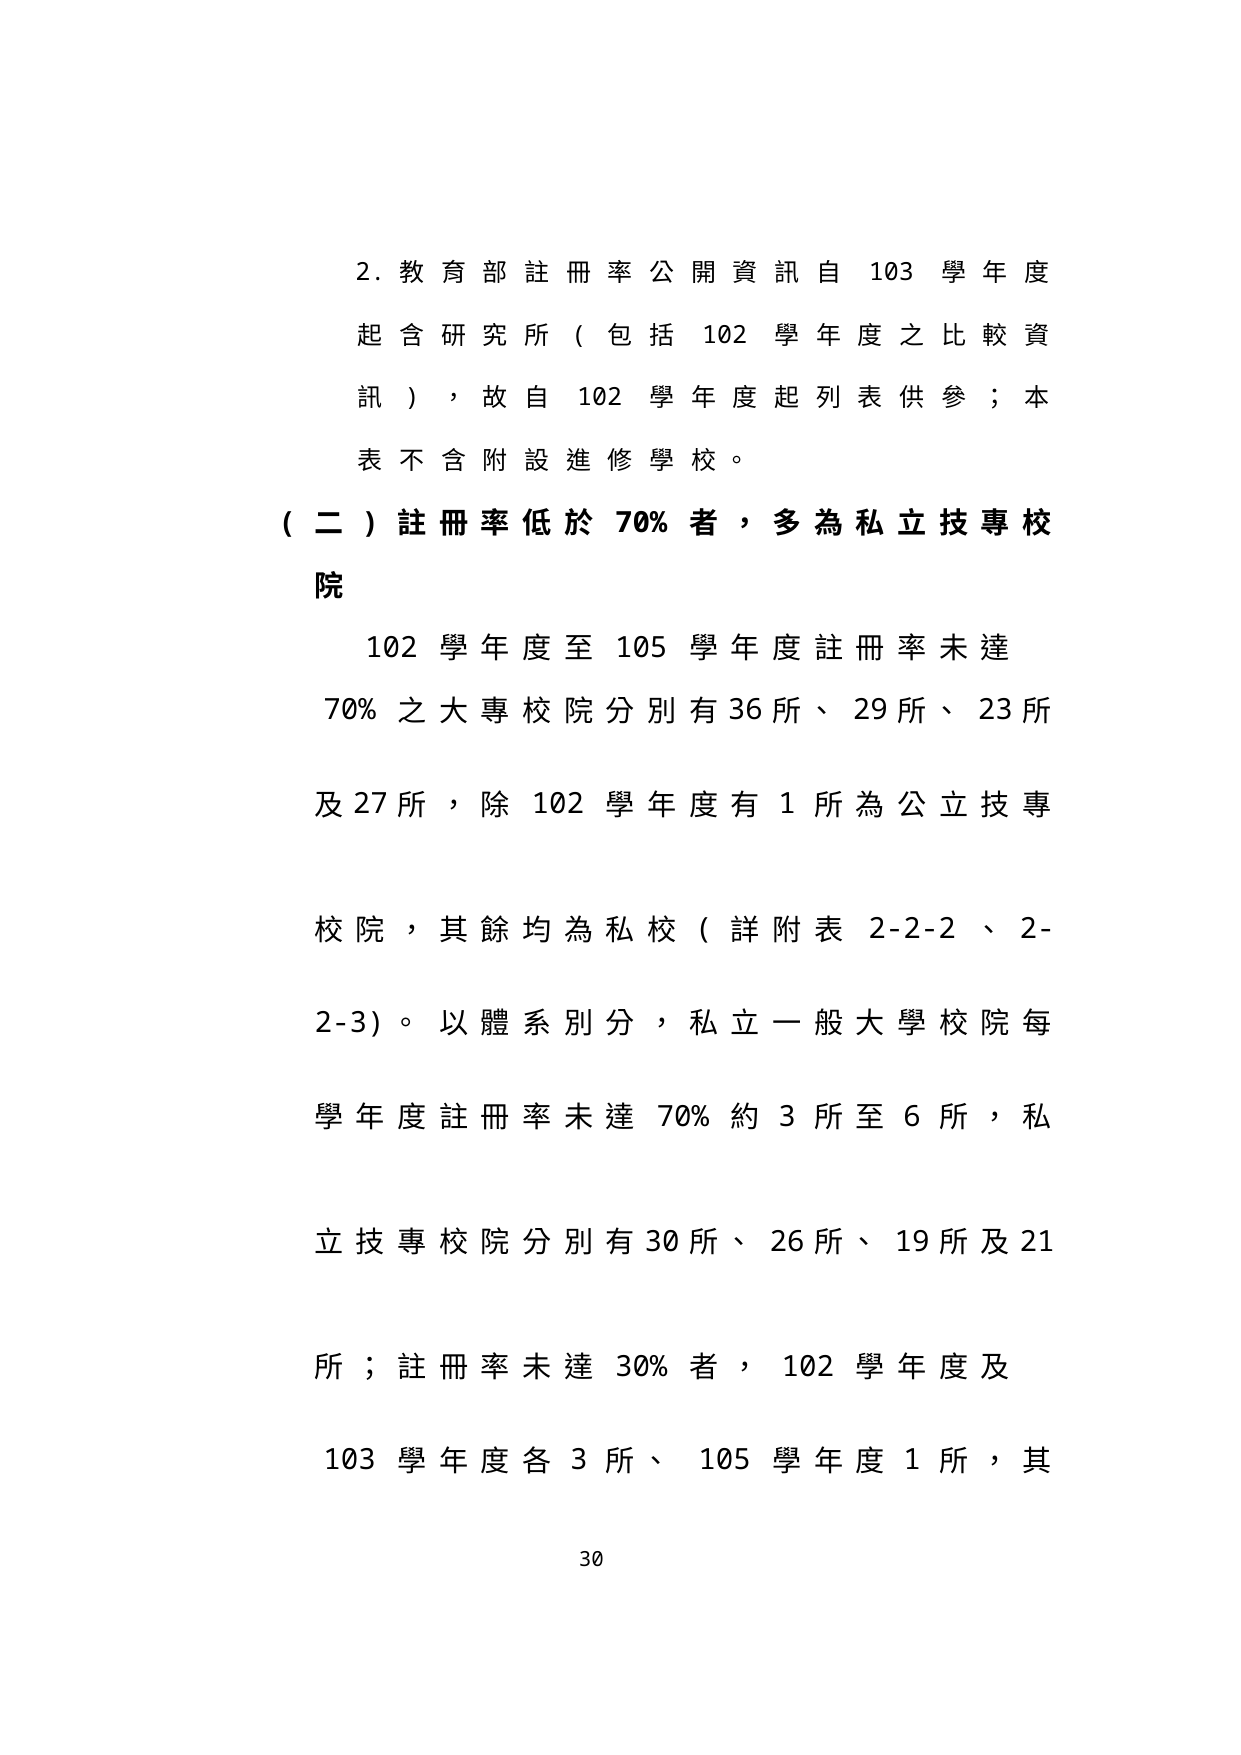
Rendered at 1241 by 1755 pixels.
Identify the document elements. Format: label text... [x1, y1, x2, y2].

text 2.教育部註冊率公開資訊自103學年度起含研究所(包括102學年度之比較資訊)，故自102學年度起列表供參；本表不含附設進修學校。 [308, 229, 1058, 479]
text 102學年度至105學年度註冊率未達70%之大專校院分別有36所、29所、23所及27所，除102學年度有1所為公立技專校院，其餘均為私校(詳附表2-2-2、2-2-3)。以體系別分，私立一般大學校院每學年度註冊率未達70%約3所至6所，私立技專校院分別有30所、26所、19所及21所；註冊率未達30%者，102學年度及103學年度各3所、105學年度1所，其中103學年度中有1所為私立一般大學校院，其餘均為私立技專校院。 [271, 604, 1058, 1479]
text (二)註冊率低於70%者，多為私立技專校院 [242, 479, 1058, 604]
